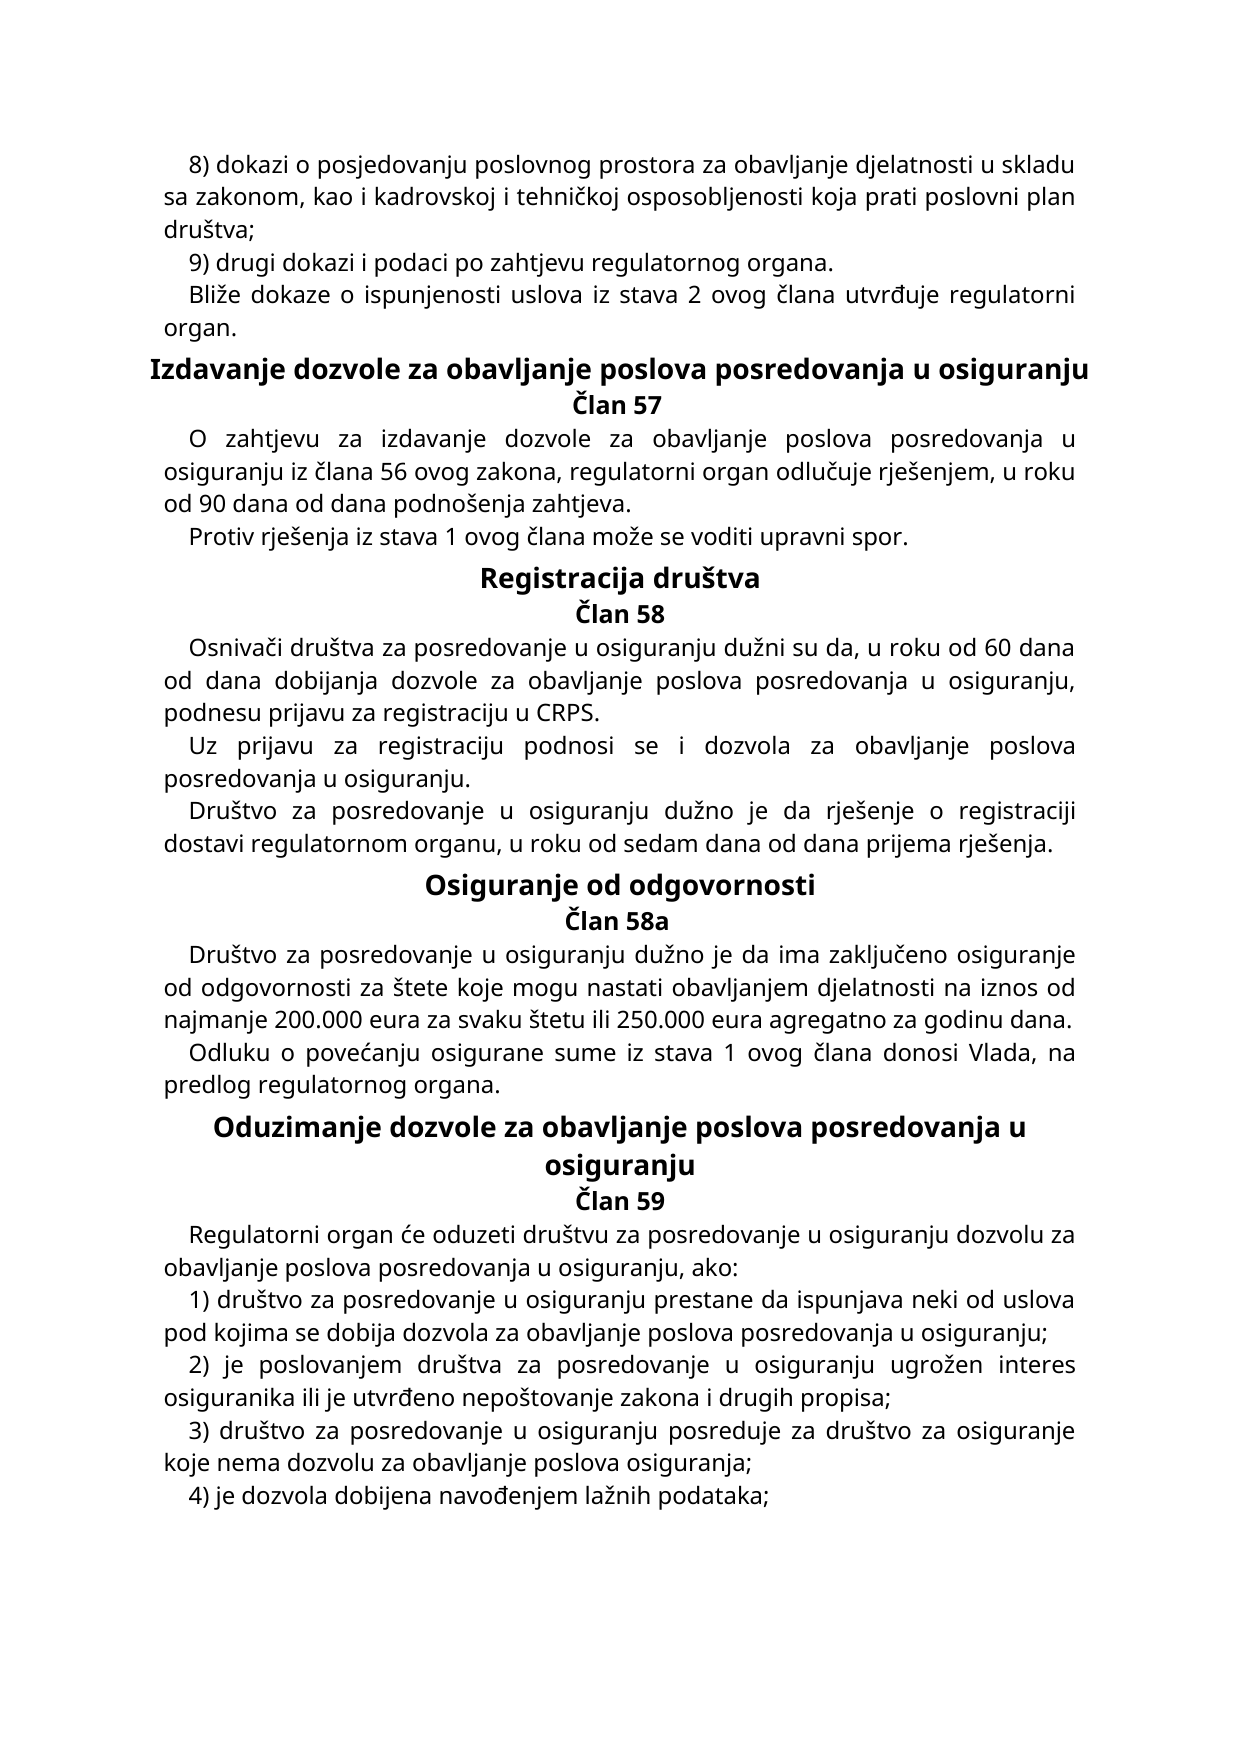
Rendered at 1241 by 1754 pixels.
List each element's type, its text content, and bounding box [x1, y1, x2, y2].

text 8) dokazi o posjedovanju poslovnog prostora za obavljanje djelatnosti u skladu sa zakonom, kao i kadrovskoj i tehničkoj osposobljenosti koja prati poslovni plan društva; [163, 148, 1077, 245]
text Osnivači društva za posredovanje u osiguranju dužni su da, u roku od 60 dana od dana dobijanja dozvole za obavljanje poslova posredovanja u osiguranju, podnesu prijavu za registraciju u CRPS. [163, 631, 1077, 729]
text Regulatorni organ će oduzeti društvu za posredovanje u osiguranju dozvolu za obavljanje poslova posredovanja u osiguranju, ako: [163, 1218, 1077, 1283]
text Registracija društva [148, 558, 1093, 597]
text Uz prijavu za registraciju podnosi se i dozvola za obavljanje poslova posredovanja u osiguranju. [163, 729, 1077, 794]
text Osiguranje od odgovornosti [148, 865, 1093, 904]
text 2) je poslovanjem društva za posredovanje u osiguranju ugrožen interes osiguranika ili je utvrđeno nepoštovanje zakona i drugih propisa; [163, 1348, 1077, 1413]
text Društvo za posredovanje u osiguranju dužno je da ima zaključeno osiguranje od odgovornosti za štete koje mogu nastati obavljanjem djelatnosti na iznos od najmanje 200.000 eura za svaku štetu ili 250.000 eura agregatno za godinu dana. [163, 938, 1077, 1036]
text 3) društvo za posredovanje u osiguranju posreduje za društvo za osiguranje koje nema dozvolu za obavljanje poslova osiguranja; [163, 1413, 1077, 1479]
text Oduzimanje dozvole za obavljanje poslova posredovanja u osiguranju [148, 1107, 1093, 1184]
text 4) je dozvola dobijena navođenjem lažnih podataka; [163, 1479, 1077, 1511]
text 9) drugi dokazi i podaci po zahtjevu regulatornog organa. [163, 245, 1077, 278]
text Član 58 [148, 597, 1093, 631]
text Bliže dokaze o ispunjenosti uslova iz stava 2 ovog člana utvrđuje regulatorni organ. [163, 278, 1077, 343]
text O zahtjevu za izdavanje dozvole za obavljanje poslova posredovanja u osiguranju iz člana 56 ovog zakona, regulatorni organ odlučuje rješenjem, u roku od 90 dana od dana podnošenja zahtjeva. [163, 422, 1077, 520]
text Odluku o povećanju osigurane sume iz stava 1 ovog člana donosi Vlada, na predlog regulatornog organa. [163, 1036, 1077, 1101]
text Član 59 [148, 1184, 1093, 1218]
text 1) društvo za posredovanje u osiguranju prestane da ispunjava neki od uslova pod kojima se dobija dozvola za obavljanje poslova posredovanja u osiguranju; [163, 1283, 1077, 1348]
text Društvo za posredovanje u osiguranju dužno je da rješenje o registraciji dostavi regulatornom organu, u roku od sedam dana od dana prijema rješenja. [163, 794, 1077, 859]
text Protiv rješenja iz stava 1 ovog člana može se voditi upravni spor. [163, 520, 1077, 552]
text Član 57 ﻿ [148, 388, 1093, 422]
text Član 58a ﻿ [148, 904, 1093, 938]
text Izdavanje dozvole za obavljanje poslova posredovanja u osiguranju [148, 349, 1093, 388]
